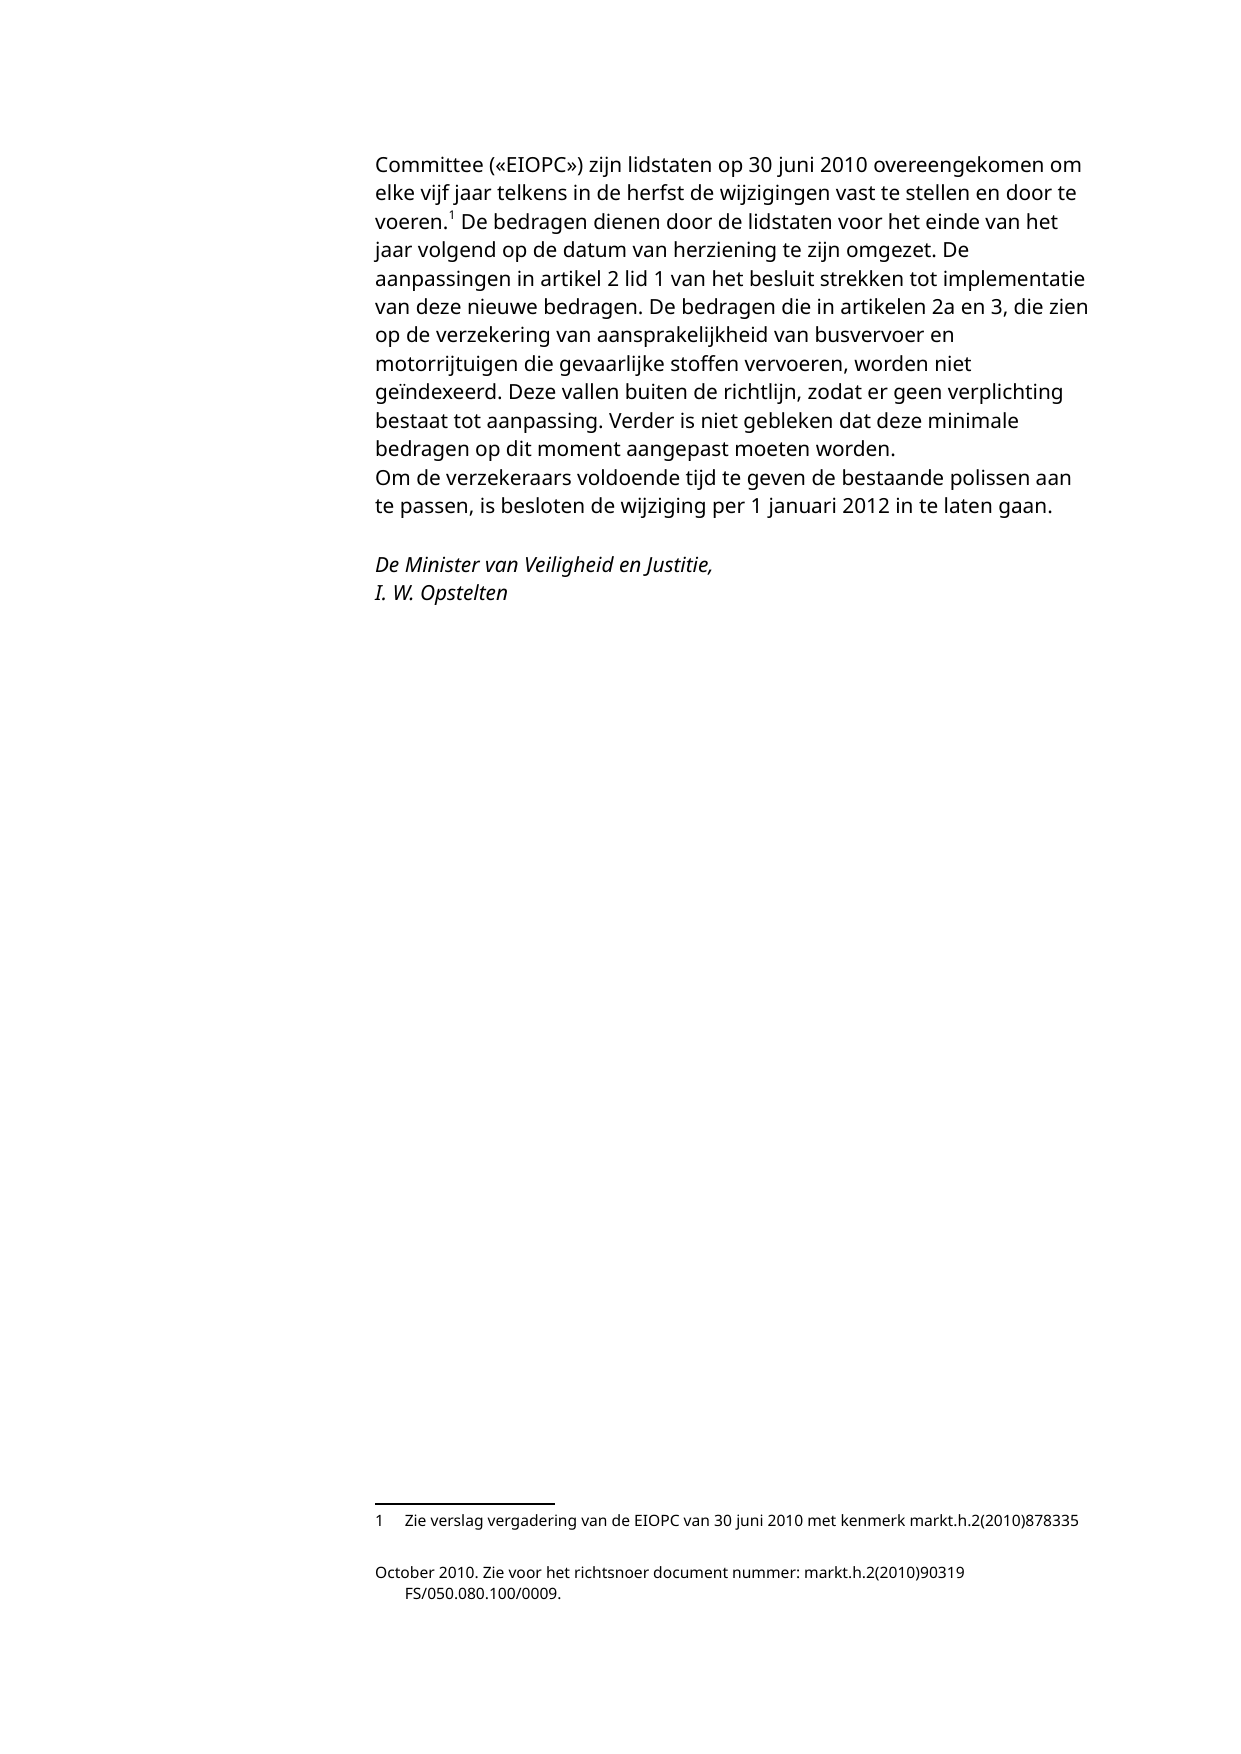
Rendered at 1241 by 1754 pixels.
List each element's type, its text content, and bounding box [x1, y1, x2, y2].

text Zie verslag vergadering van de EIOPC van 30 juni 2010 met kenmerk markt.h.2(2010)878335 [375, 1460, 1090, 1517]
text De Minister van Veiligheid en Justitie, [375, 550, 1090, 578]
text I. W. Opstelten [375, 578, 1090, 607]
text Om de verzekeraars voldoende tijd te geven de bestaande polissen aan te passen, is besloten de wijziging per 1 januari 2012 in te laten gaan. [375, 463, 1090, 520]
text Committee («EIOPC») zijn lidstaten op 30 juni 2010 overeengekomen om elke vijf jaar telkens in de herfst de wijzigingen vast te stellen en door te voeren. De bedragen dienen door de lidstaten voor het einde van het jaar volgend op de datum van herziening te zijn omgezet. De aanpassingen in artikel 2 lid 1 van het besluit strekken tot implementatie van deze nieuwe bedragen. De bedragen die in artikelen 2a en 3, die zien op de verzekering van aansprakelijkheid van busvervoer en motorrijtuigen die gevaarlijke stoffen vervoeren, worden niet geïndexeerd. Deze vallen buiten de richtlijn, zodat er geen verplichting bestaat tot aanpassing. Verder is niet gebleken dat deze minimale bedragen op dit moment aangepast moeten worden. [375, 150, 1090, 463]
text October 2010. Zie voor het richtsnoer document nummer: markt.h.2(2010)90319 FS/050.080.100/0009. [375, 1547, 1090, 1604]
